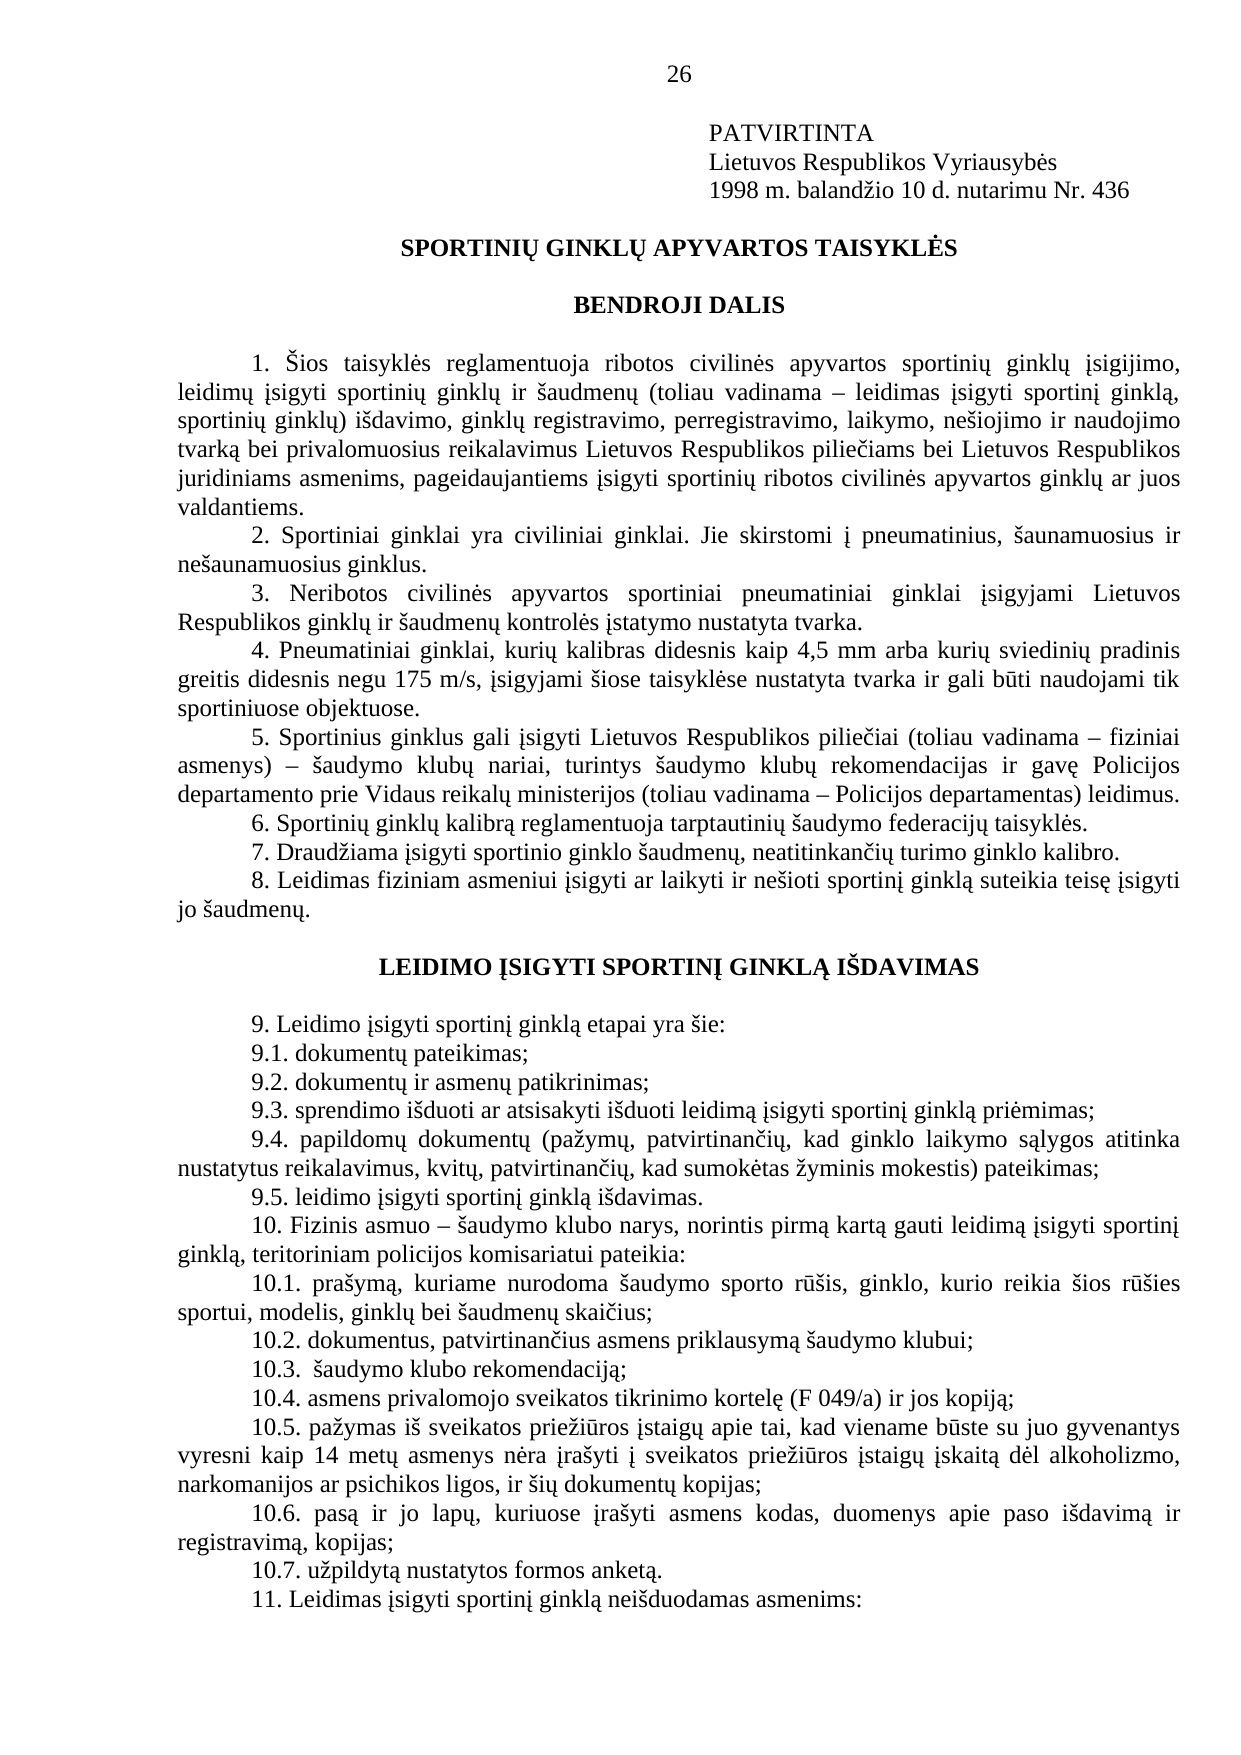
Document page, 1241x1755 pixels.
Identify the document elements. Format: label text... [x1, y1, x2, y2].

text 10. Fizinis asmuo – šaudymo klubo narys, norintis pirmą kartą gauti leidimą įsigyti sportinį ginklą, teritoriniam policijos komisariatui pateikia: [177, 1211, 1181, 1268]
text 10.7. užpildytą nustatytos formos anketą. [177, 1556, 1181, 1584]
text 9. Leidimo įsigyti sportinį ginklą etapai yra šie: [177, 1009, 1181, 1038]
text 1. Šios taisyklės reglamentuoja ribotos civilinės apyvartos sportinių ginklų įsigijimo, leidimų įsigyti sportinių ginklų ir šaudmenų (toliau vadinama – leidimas įsigyti sportinį ginklą, sportinių ginklų) išdavimo, ginklų registravimo, perregistravimo, laikymo, nešiojimo ir naudojimo tvarką bei privalomuosius reikalavimus Lietuvos Respublikos piliečiams bei Lietuvos Respublikos juridiniams asmenims, pageidaujantiems įsigyti sportinių ribotos civilinės apyvartos ginklų ar juos valdantiems. [177, 348, 1181, 521]
text 10.4. asmens privalomojo sveikatos tikrinimo kortelę (F 049/a) ir jos kopiją; [177, 1383, 1181, 1412]
text 4. Pneumatiniai ginklai, kurių kalibras didesnis kaip 4,5 mm arba kurių sviedinių pradinis greitis didesnis negu 175 m/s, įsigyjami šiose taisyklėse nustatyta tvarka ir gali būti naudojami tik sportiniuose objektuose. [177, 636, 1181, 722]
text PATVIRTINTA [709, 118, 1181, 147]
text 10.3. šaudymo klubo rekomendaciją; [177, 1354, 1181, 1383]
text Leidimo įsigyti sportinį ginklą išdavimas [177, 952, 1181, 981]
text Bendroji dalis [177, 291, 1181, 319]
text 8. Leidimas fiziniam asmeniui įsigyti ar laikyti ir nešioti sportinį ginklą suteikia teisę įsigyti jo šaudmenų. [177, 866, 1181, 923]
text 10.5. pažymas iš sveikatos priežiūros įstaigų apie tai, kad viename būste su juo gyvenantys vyresni kaip 14 metų asmenys nėra įrašyti į sveikatos priežiūros įstaigų įskaitą dėl alkoholizmo, narkomanijos ar psichikos ligos, ir šių dokumentų kopijas; [177, 1412, 1181, 1498]
text 6. Sportinių ginklų kalibrą reglamentuoja tarptautinių šaudymo federacijų taisyklės. [177, 808, 1181, 837]
text 3. Neribotos civilinės apyvartos sportiniai pneumatiniai ginklai įsigyjami Lietuvos Respublikos ginklų ir šaudmenų kontrolės įstatymo nustatyta tvarka. [177, 578, 1181, 636]
text 9.4. papildomų dokumentų (pažymų, patvirtinančių, kad ginklo laikymo sąlygos atitinka nustatytus reikalavimus, kvitų, patvirtinančių, kad sumokėtas žyminis mokestis) pateikimas; [177, 1124, 1181, 1182]
text 10.1. prašymą, kuriame nurodoma šaudymo sporto rūšis, ginklo, kurio reikia šios rūšies sportui, modelis, ginklų bei šaudmenų skaičius; [177, 1268, 1181, 1326]
text 9.2. dokumentų ir asmenų patikrinimas; [177, 1067, 1181, 1096]
text 11. Leidimas įsigyti sportinį ginklą neišduodamas asmenims: [177, 1584, 1181, 1613]
text 7. Draudžiama įsigyti sportinio ginklo šaudmenų, neatitinkančių turimo ginklo kalibro. [177, 837, 1181, 866]
text 1998 m. balandžio 10 d. nutarimu Nr. 436 [177, 176, 1181, 204]
text 9.5. leidimo įsigyti sportinį ginklą išdavimas. [177, 1182, 1181, 1211]
text 9.3. sprendimo išduoti ar atsisakyti išduoti leidimą įsigyti sportinį ginklą priėmimas; [177, 1096, 1181, 1124]
text 10.2. dokumentus, patvirtinančius asmens priklausymą šaudymo klubui; [177, 1326, 1181, 1354]
text 10.6. pasą ir jo lapų, kuriuose įrašyti asmens kodas, duomenys apie paso išdavimą ir registravimą, kopijas; [177, 1498, 1181, 1556]
text 5. Sportinius ginklus gali įsigyti Lietuvos Respublikos piliečiai (toliau vadinama – fiziniai asmenys) – šaudymo klubų nariai, turintys šaudymo klubų rekomendacijas ir gavę Policijos departamento prie Vidaus reikalų ministerijos (toliau vadinama – Policijos departamentas) leidimus. [177, 722, 1181, 808]
text Sportinių ginklų apyvartos taisyklės [177, 233, 1181, 262]
text 9.1. dokumentų pateikimas; [177, 1038, 1181, 1067]
text 2. Sportiniai ginklai yra civiliniai ginklai. Jie skirstomi į pneumatinius, šaunamuosius ir nešaunamuosius ginklus. [177, 521, 1181, 578]
text Lietuvos Respublikos Vyriausybės [177, 147, 1181, 176]
